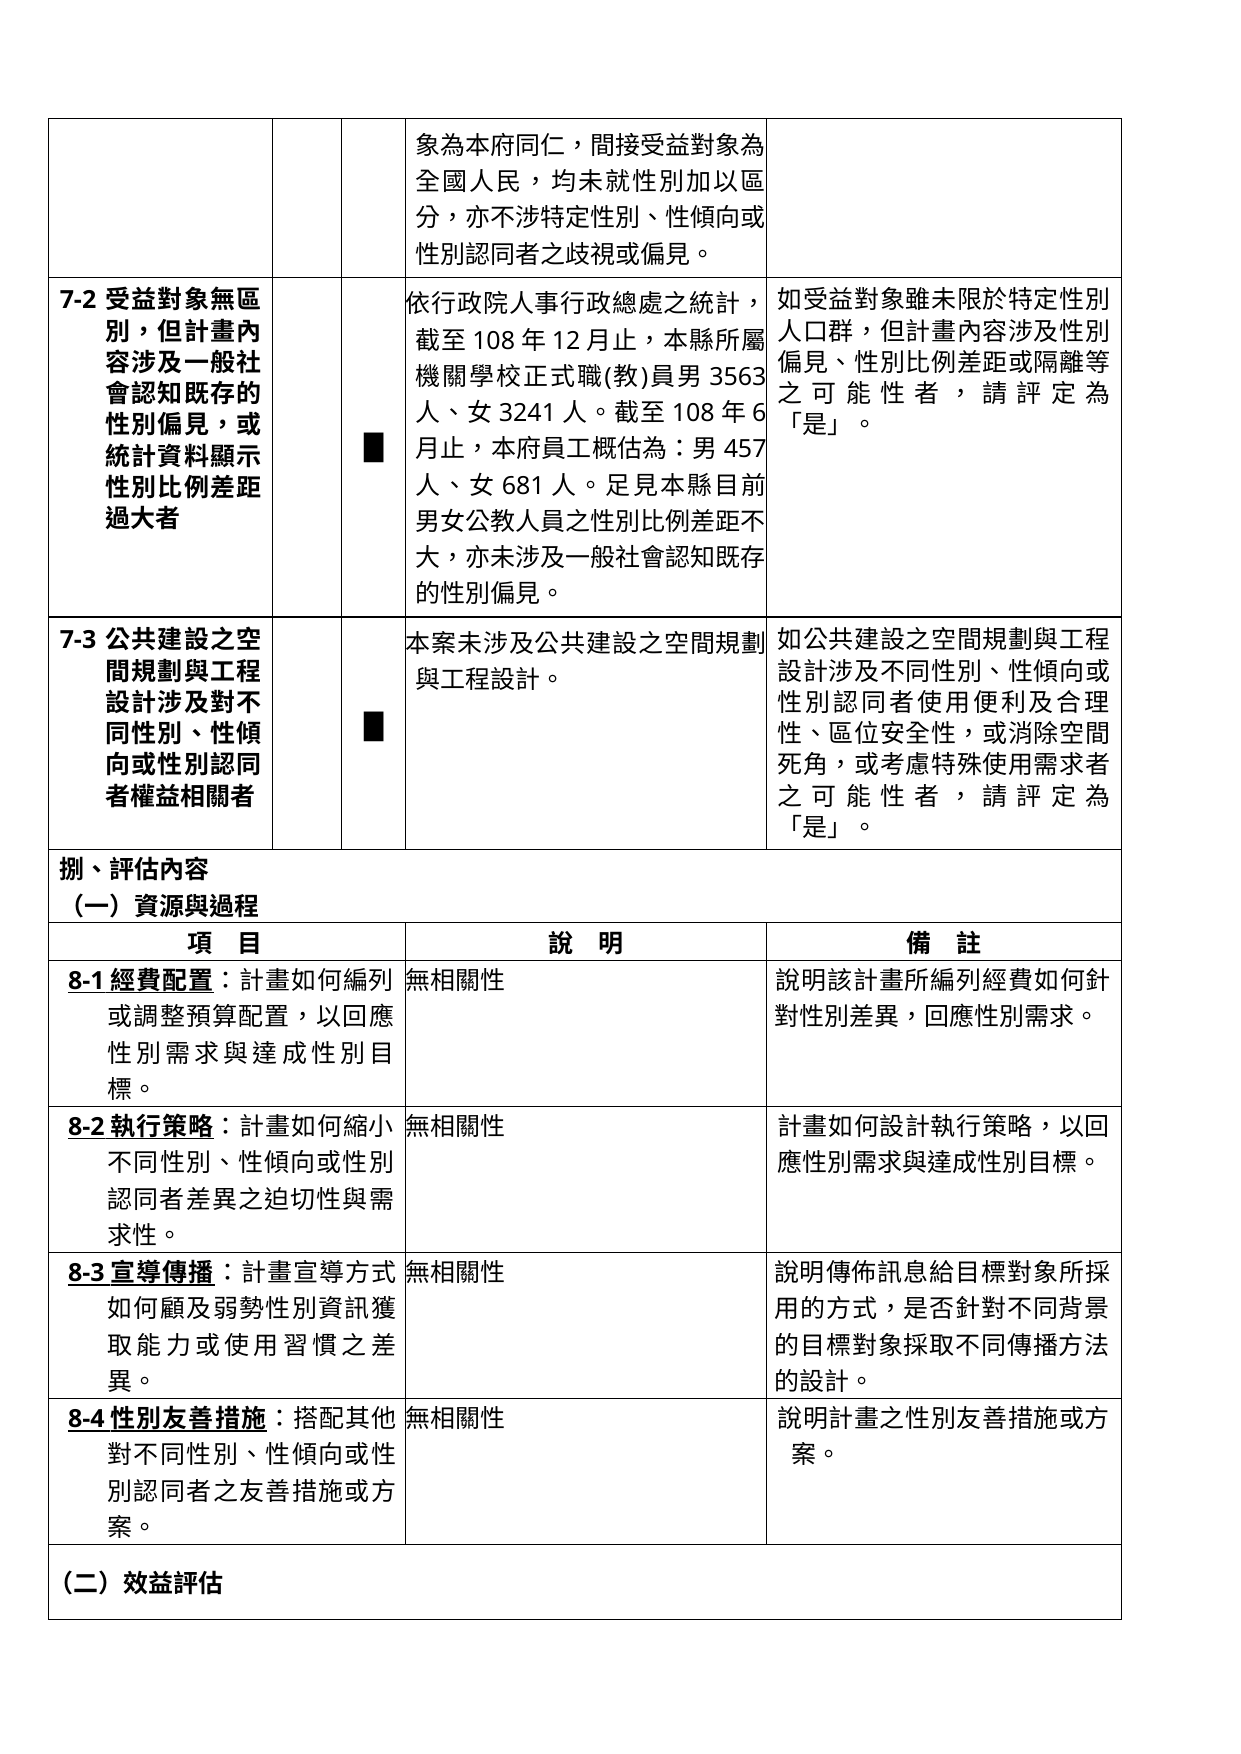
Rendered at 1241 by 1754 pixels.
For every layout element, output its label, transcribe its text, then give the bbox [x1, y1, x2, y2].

table_cell 備 註 [767, 923, 1121, 959]
table_cell 依行政院人事行政總處之統計，截至108年12月止，本縣所屬機關學校正式職(教)員男3563人、女3241人。截至108年6月止，本府員工概估為：男457人、女681人。足見本縣目前男女公教人員之性別比例差距不大，亦未涉及一般社會認知既存的性別偏見。 [406, 278, 766, 616]
table_cell █ [342, 278, 405, 616]
table_cell █ [342, 618, 405, 849]
table_cell 8-1經費配置：計畫如何編列或調整預算配置，以回應性別需求與達成性別目標。 [49, 961, 405, 1106]
table_cell 如公共建設之空間規劃與工程設計涉及不同性別、性傾向或性別認同者使用便利及合理性、區位安全性，或消除空間死角，或考慮特殊使用需求者之可能性者，請評定為「是」。 [767, 618, 1121, 849]
table_cell 無相關性 [406, 1107, 766, 1252]
table_cell 無相關性 [406, 1399, 766, 1544]
table_cell 項 目 [49, 923, 405, 959]
table_cell （二）效益評估 [49, 1545, 1121, 1618]
table_cell [273, 119, 341, 277]
table_cell 7-2 受益對象無區別，但計畫內容涉及一般社會認知既存的性別偏見，或統計資料顯示性別比例差距過大者 [49, 278, 272, 616]
table_cell 8-4性別友善措施：搭配其他對不同性別、性傾向或性別認同者之友善措施或方案。 [49, 1399, 405, 1544]
table_cell [273, 618, 341, 849]
table_cell [273, 278, 341, 616]
table_cell 捌、評估內容 （一）資源與過程 [49, 850, 1121, 922]
table_cell 說明該計畫所編列經費如何針對性別差異，回應性別需求。 [767, 961, 1121, 1106]
table_cell 說明計畫之性別友善措施或方案。 [767, 1399, 1121, 1544]
table_cell 8-3宣導傳播：計畫宣導方式如何顧及弱勢性別資訊獲取能力或使用習慣之差異。 [49, 1253, 405, 1398]
table_cell 7-3 公共建設之空間規劃與工程設計涉及對不同性別、性傾向或性別認同者權益相關者 [49, 618, 272, 849]
table_cell [342, 119, 405, 277]
table_cell 無相關性 [406, 1253, 766, 1398]
table_cell 說 明 [406, 923, 766, 959]
table_cell 象為本府同仁，間接受益對象為全國人民，均未就性別加以區分，亦不涉特定性別、性傾向或性別認同者之歧視或偏見。 [406, 119, 766, 277]
table_cell 如受益對象雖未限於特定性別人口群，但計畫內容涉及性別偏見、性別比例差距或隔離等之可能性者，請評定為「是」。 [767, 278, 1121, 616]
table_cell 計畫如何設計執行策略，以回應性別需求與達成性別目標。 [767, 1107, 1121, 1252]
table_cell 無相關性 [406, 961, 766, 1106]
table_cell 本案未涉及公共建設之空間規劃與工程設計。 [406, 618, 766, 849]
table_cell [767, 119, 1121, 277]
table_cell 說明傳佈訊息給目標對象所採用的方式，是否針對不同背景的目標對象採取不同傳播方法的設計。 [767, 1253, 1121, 1398]
table_cell [49, 119, 272, 277]
table_cell 8-2執行策略：計畫如何縮小不同性別、性傾向或性別認同者差異之迫切性與需求性。 [49, 1107, 405, 1252]
